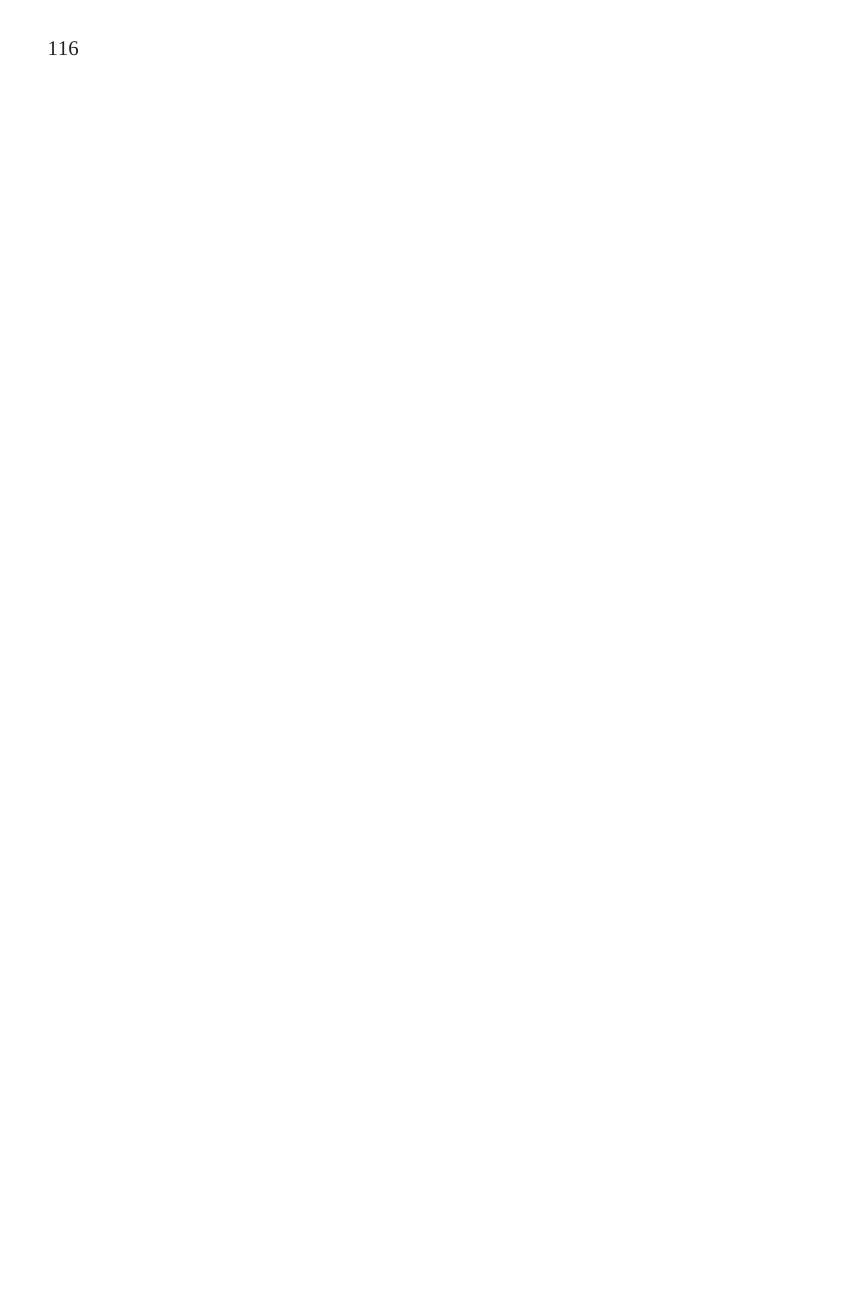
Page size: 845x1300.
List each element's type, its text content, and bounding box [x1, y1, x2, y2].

text 116 [47, 35, 797, 59]
